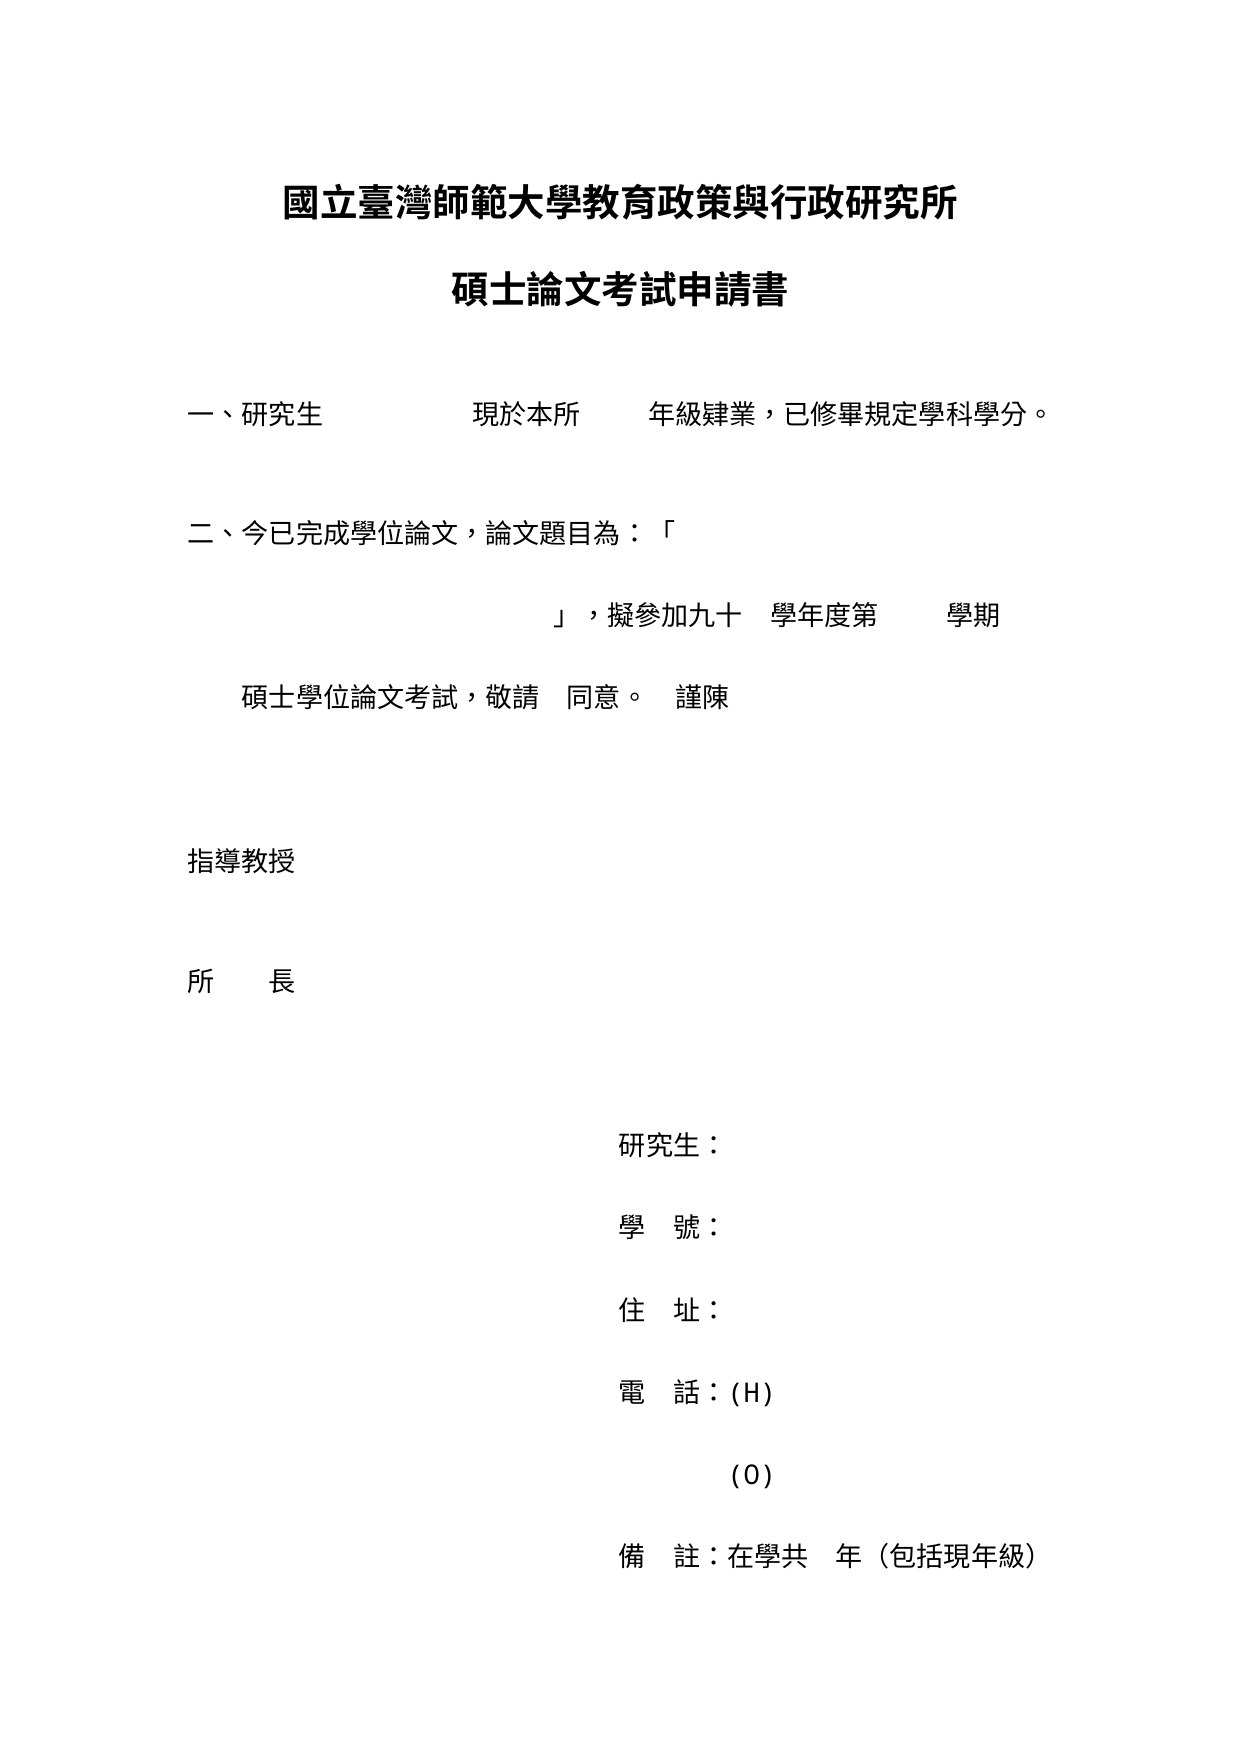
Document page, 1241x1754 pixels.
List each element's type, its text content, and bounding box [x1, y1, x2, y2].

text 」，擬參加九十 學年度第 學期 [187, 572, 1053, 635]
text 住 址： [619, 1266, 1053, 1329]
text 碩士論文考試申請書 [187, 246, 1053, 308]
text (O) [619, 1431, 1053, 1493]
text 備 註：在學共 年（包括現年級） [619, 1513, 1053, 1575]
text 國立臺灣師範大學教育政策與行政研究所 [187, 158, 1053, 221]
text 學 號： [619, 1184, 1053, 1247]
text 二、今已完成學位論文，論文題目為：「 [187, 490, 1053, 553]
text 一、研究生 現於本所 年級肄業，已修畢規定學科學分。 [187, 371, 1053, 433]
text 電 話：(H) [619, 1348, 1053, 1411]
text 指導教授 [187, 817, 1053, 880]
text 碩士學位論文考試，敬請 同意。 謹陳 [187, 654, 1053, 717]
text 研究生： [619, 1102, 1053, 1165]
text 所 長 [187, 938, 1053, 1001]
